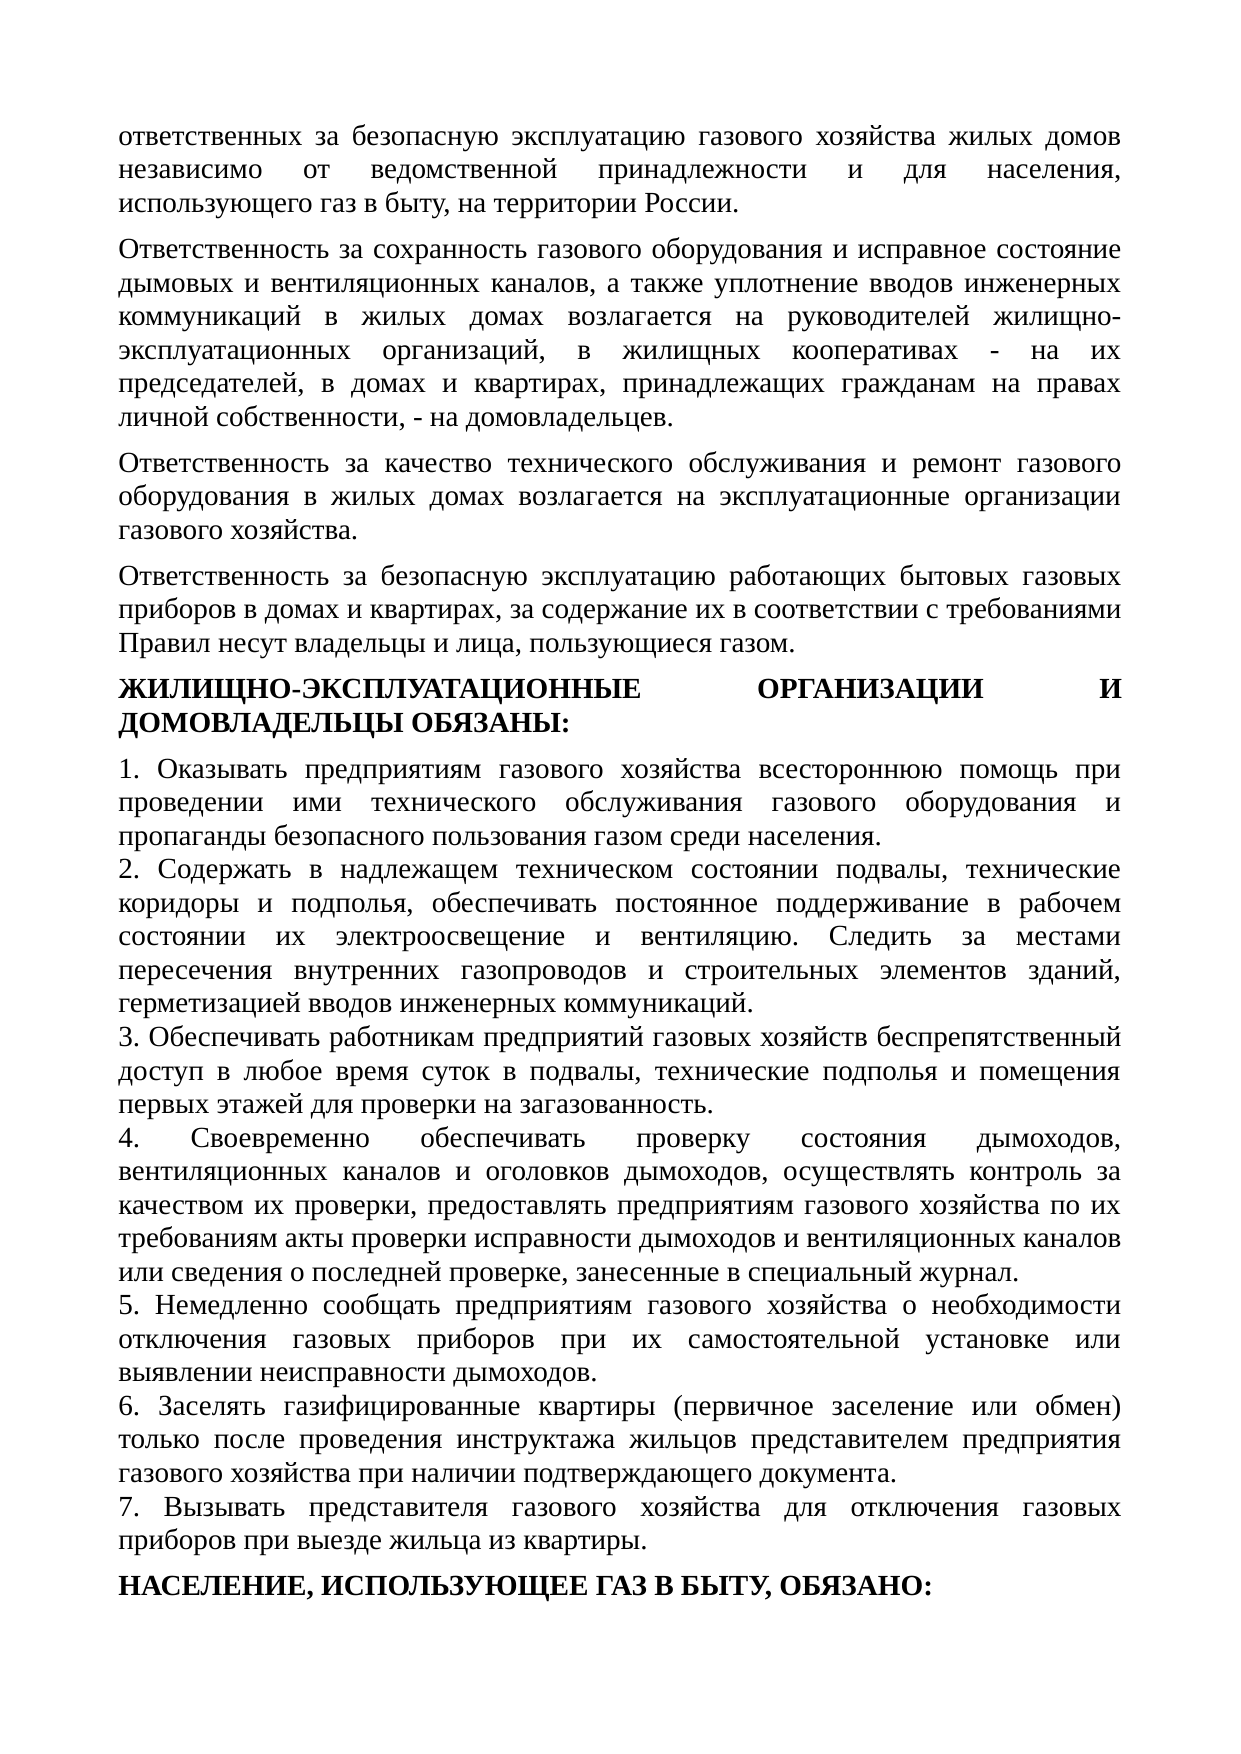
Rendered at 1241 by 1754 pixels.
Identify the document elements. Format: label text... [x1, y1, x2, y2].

text НАСЕЛЕНИЕ, ИСПОЛЬЗУЮЩЕЕ ГАЗ В БЫТУ, ОБЯЗАНО: [118, 1568, 1122, 1602]
text 4. Своевременно обеспечивать проверку состояния дымоходов, вентиляционных каналов и оголовков дымоходов, осуществлять контроль за качеством их проверки, предоставлять предприятиям газового хозяйства по их требованиям акты проверки исправности дымоходов и вентиляционных каналов или сведения о последней проверке, занесенные в специальный журнал. [118, 1120, 1122, 1287]
text 1. Оказывать предприятиям газового хозяйства всестороннюю помощь при проведении ими технического обслуживания газового оборудования и пропаганды безопасного пользования газом среди населения. [118, 751, 1122, 851]
text 2. Содержать в надлежащем техническом состоянии подвалы, технические коридоры и подполья, обеспечивать постоянное поддерживание в рабочем состоянии их электроосвещение и вентиляцию. Следить за местами пересечения внутренних газопроводов и строительных элементов зданий, герметизацией вводов инженерных коммуникаций. [118, 851, 1122, 1019]
text ЖИЛИЩНО-ЭКСПЛУАТАЦИОННЫЕ ОРГАНИЗАЦИИ И ДОМОВЛАДЕЛЬЦЫ ОБЯЗАНЫ: [118, 671, 1122, 738]
text 6. Заселять газифицированные квартиры (первичное заселение или обмен) только после проведения инструктажа жильцов представителем предприятия газового хозяйства при наличии подтверждающего документа. [118, 1388, 1122, 1489]
text 5. Немедленно сообщать предприятиям газового хозяйства о необходимости отключения газовых приборов при их самостоятельной установке или выявлении неисправности дымоходов. [118, 1287, 1122, 1388]
text Ответственность за безопасную эксплуатацию работающих бытовых газовых приборов в домах и квартирах, за содержание их в соответствии с требованиями Правил несут владельцы и лица, пользующиеся газом. [118, 558, 1122, 659]
text 3. Обеспечивать работникам предприятий газовых хозяйств беспрепятственный доступ в любое время суток в подвалы, технические подполья и помещения первых этажей для проверки на загазованность. [118, 1019, 1122, 1120]
text 7. Вызывать представителя газового хозяйства для отключения газовых приборов при выезде жильца из квартиры. [118, 1489, 1122, 1556]
text Ответственность за качество технического обслуживания и ремонт газового оборудования в жилых домах возлагается на эксплуатационные организации газового хозяйства. [118, 445, 1122, 546]
text Ответственность за сохранность газового оборудования и исправное состояние дымовых и вентиляционных каналов, а также уплотнение вводов инженерных коммуникаций в жилых домах возлагается на руководителей жилищно-эксплуатационных организаций, в жилищных кооперативах - на их председателей, в домах и квартирах, принадлежащих гражданам на правах личной собственности, - на домовладельцев. [118, 231, 1122, 432]
text ответственных за безопасную эксплуатацию газового хозяйства жилых домов независимо от ведомственной принадлежности и для населения, использующего газ в быту, на территории России. [118, 118, 1122, 219]
